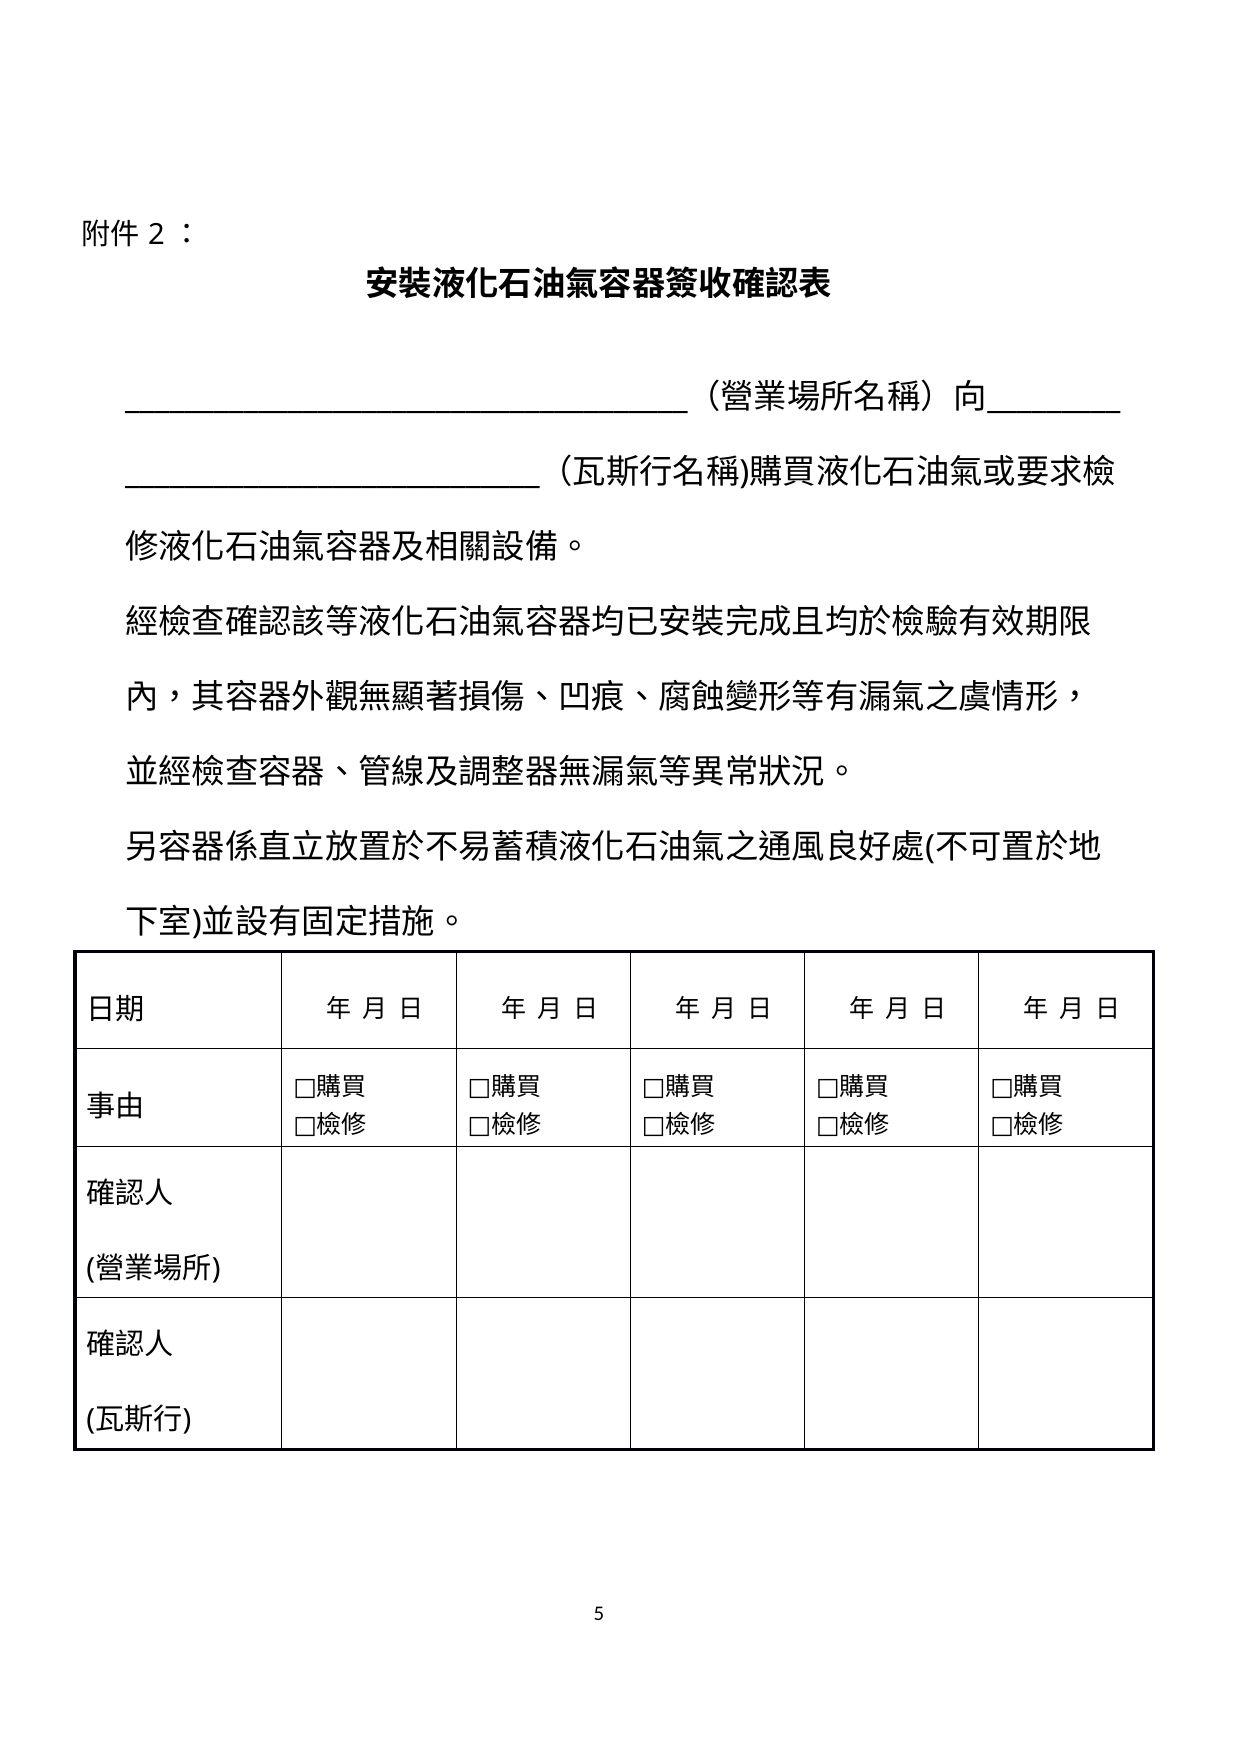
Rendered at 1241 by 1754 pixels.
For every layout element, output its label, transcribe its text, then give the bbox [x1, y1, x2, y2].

table_cell [631, 1298, 804, 1448]
table_cell [805, 1147, 978, 1297]
table_cell □購買 □檢修 [282, 1049, 456, 1146]
text 安裝液化石油氣容器簽收確認表 [75, 237, 1122, 312]
table_cell □購買 □檢修 [805, 1049, 978, 1146]
table_cell 事由 [77, 1049, 281, 1146]
text 另容器係直立放置於不易蓄積液化石油氣之通風良好處(不可置於地下室)並設有固定措施。 [125, 800, 1122, 950]
table_cell [979, 1147, 1152, 1297]
table_header 年 月 日 [805, 953, 978, 1048]
table_cell □購買 □檢修 [457, 1049, 630, 1146]
table_cell [457, 1298, 630, 1448]
table_cell [631, 1147, 804, 1297]
table_cell [979, 1298, 1152, 1448]
table_cell □購買 □檢修 [631, 1049, 804, 1146]
table_header 年 月 日 [979, 953, 1152, 1048]
table_cell [805, 1298, 978, 1448]
table_header 年 月 日 [631, 953, 804, 1048]
text 經檢查確認該等液化石油氣容器均已安裝完成且均於檢驗有效期限內，其容器外觀無顯著損傷、凹痕、腐蝕變形等有漏氣之虞情形，並經檢查容器、管線及調整器無漏氣等異常狀況。 [125, 575, 1122, 800]
table_cell 確認人 (瓦斯行) [77, 1298, 281, 1448]
text ______________________________________（營業場所名稱）向_____________________________________（瓦斯行名稱)購買液化石油氣或要求檢修液化石油氣容器及相關設備。 [125, 350, 1122, 575]
table_cell [282, 1147, 456, 1297]
table_header 年 月 日 [282, 953, 456, 1048]
table_cell □購買 □檢修 [979, 1049, 1152, 1146]
table_header 年 月 日 [457, 953, 630, 1048]
table_header 日期 [77, 953, 281, 1048]
table_cell [457, 1147, 630, 1297]
table_cell [282, 1298, 456, 1448]
table_cell 確認人 (營業場所) [77, 1147, 281, 1297]
